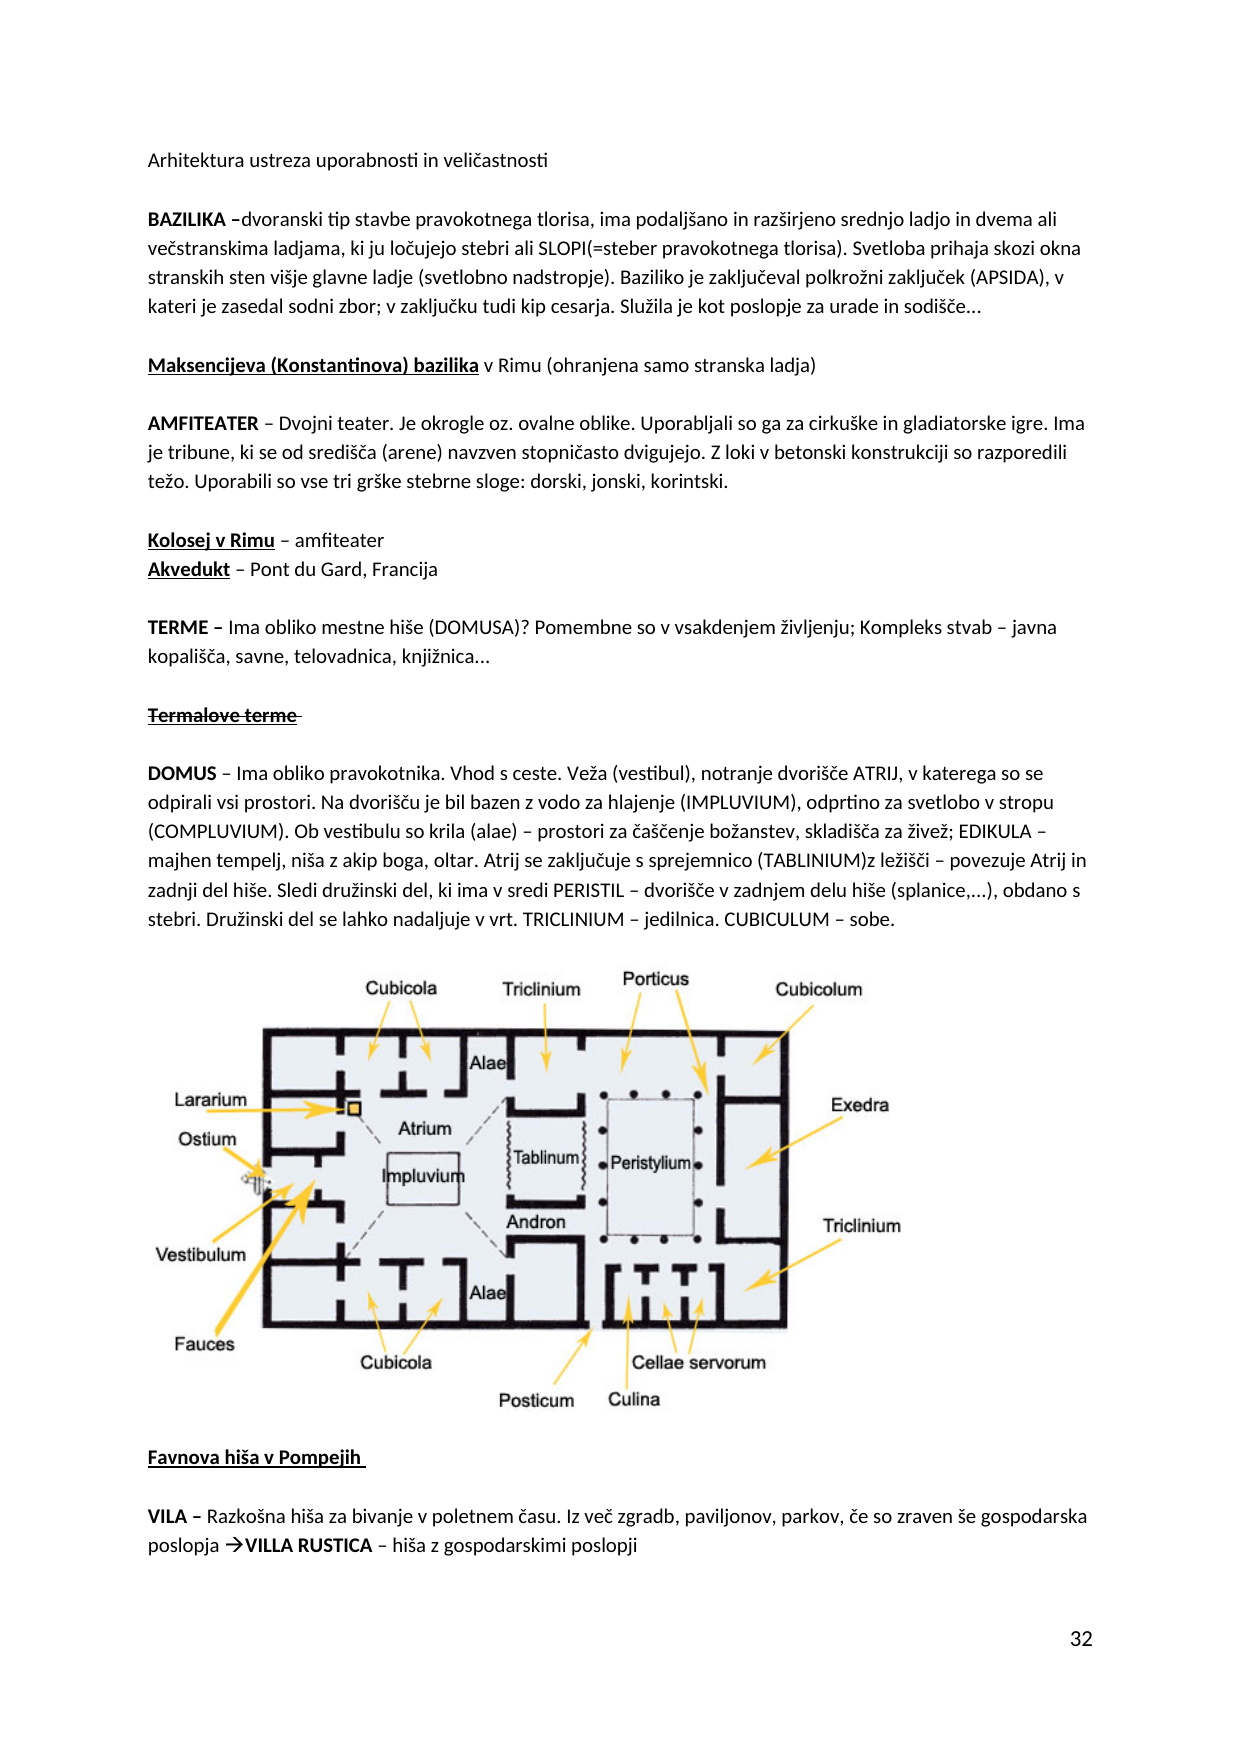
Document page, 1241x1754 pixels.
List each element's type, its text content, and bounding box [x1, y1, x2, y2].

picture [152, 964, 903, 1412]
text Favnova hiša v Pompejih [148, 1444, 1093, 1470]
text Maksencijeva (Konstantinova) bazilika v Rimu (ohranjena samo stranska ladja) [148, 352, 1093, 377]
text TERME – Ima obliko mestne hiše (DOMUSA)? Pomembne so v vsakdenjem življenju; Kompleks stvab – javna kopališča, savne, telovadnica, knjižnica... [148, 614, 1093, 669]
text Arhitektura ustreza uporabnosti in veličastnosti [148, 148, 1093, 173]
text BAZILIKA –dvoranski tip stavbe pravokotnega tlorisa, ima podaljšano in razširjeno srednjo ladjo in dvema ali večstranskima ladjama, ki ju ločujejo stebri ali SLOPI(=steber pravokotnega tlorisa). Svetloba prihaja skozi okna stranskih sten višje glavne ladje (svetlobno nadstropje). Baziliko je zaključeval polkrožni zaključek (APSIDA), v kateri je zasedal sodni zbor; v zaključku tudi kip cesarja. Služila je kot poslopje za urade in sodišče... [148, 206, 1093, 319]
text Kolosej v Rimu – amfiteater [148, 527, 1093, 552]
text VILA – Razkošna hiša za bivanje v poletnem času. Iz več zgradb, paviljonov, parkov, če so zraven še gospodarska poslopja VILLA RUSTICA – hiša z gospodarskimi poslopji [148, 1503, 1093, 1557]
text Akvedukt – Pont du Gard, Francija [148, 556, 1093, 581]
text Termalove terme [148, 702, 1093, 727]
text AMFITEATER – Dvojni teater. Je okrogle oz. ovalne oblike. Uporabljali so ga za cirkuške in gladiatorske igre. Ima je tribune, ki se od središča (arene) navzven stopničasto dvigujejo. Z loki v betonski konstrukciji so razporedili težo. Uporabili so vse tri grške stebrne sloge: dorski, jonski, korintski. [148, 410, 1093, 494]
text DOMUS – Ima obliko pravokotnika. Vhod s ceste. Veža (vestibul), notranje dvorišče ATRIJ, v katerega so se odpirali vsi prostori. Na dvorišču je bil bazen z vodo za hlajenje (IMPLUVIUM), odprtino za svetlobo v stropu (COMPLUVIUM). Ob vestibulu so krila (alae) – prostori za čaščenje božanstev, skladišča za živež; EDIKULA – majhen tempelj, niša z akip boga, oltar. Atrij se zaključuje s sprejemnico (TABLINIUM)z ležišči – povezuje Atrij in zadnji del hiše. Sledi družinski del, ki ima v sredi PERISTIL – dvorišče v zadnjem delu hiše (splanice,...), obdano s stebri. Družinski del se lahko nadaljuje v vrt. TRICLINIUM – jedilnica. CUBICULUM – sobe. [148, 760, 1093, 931]
